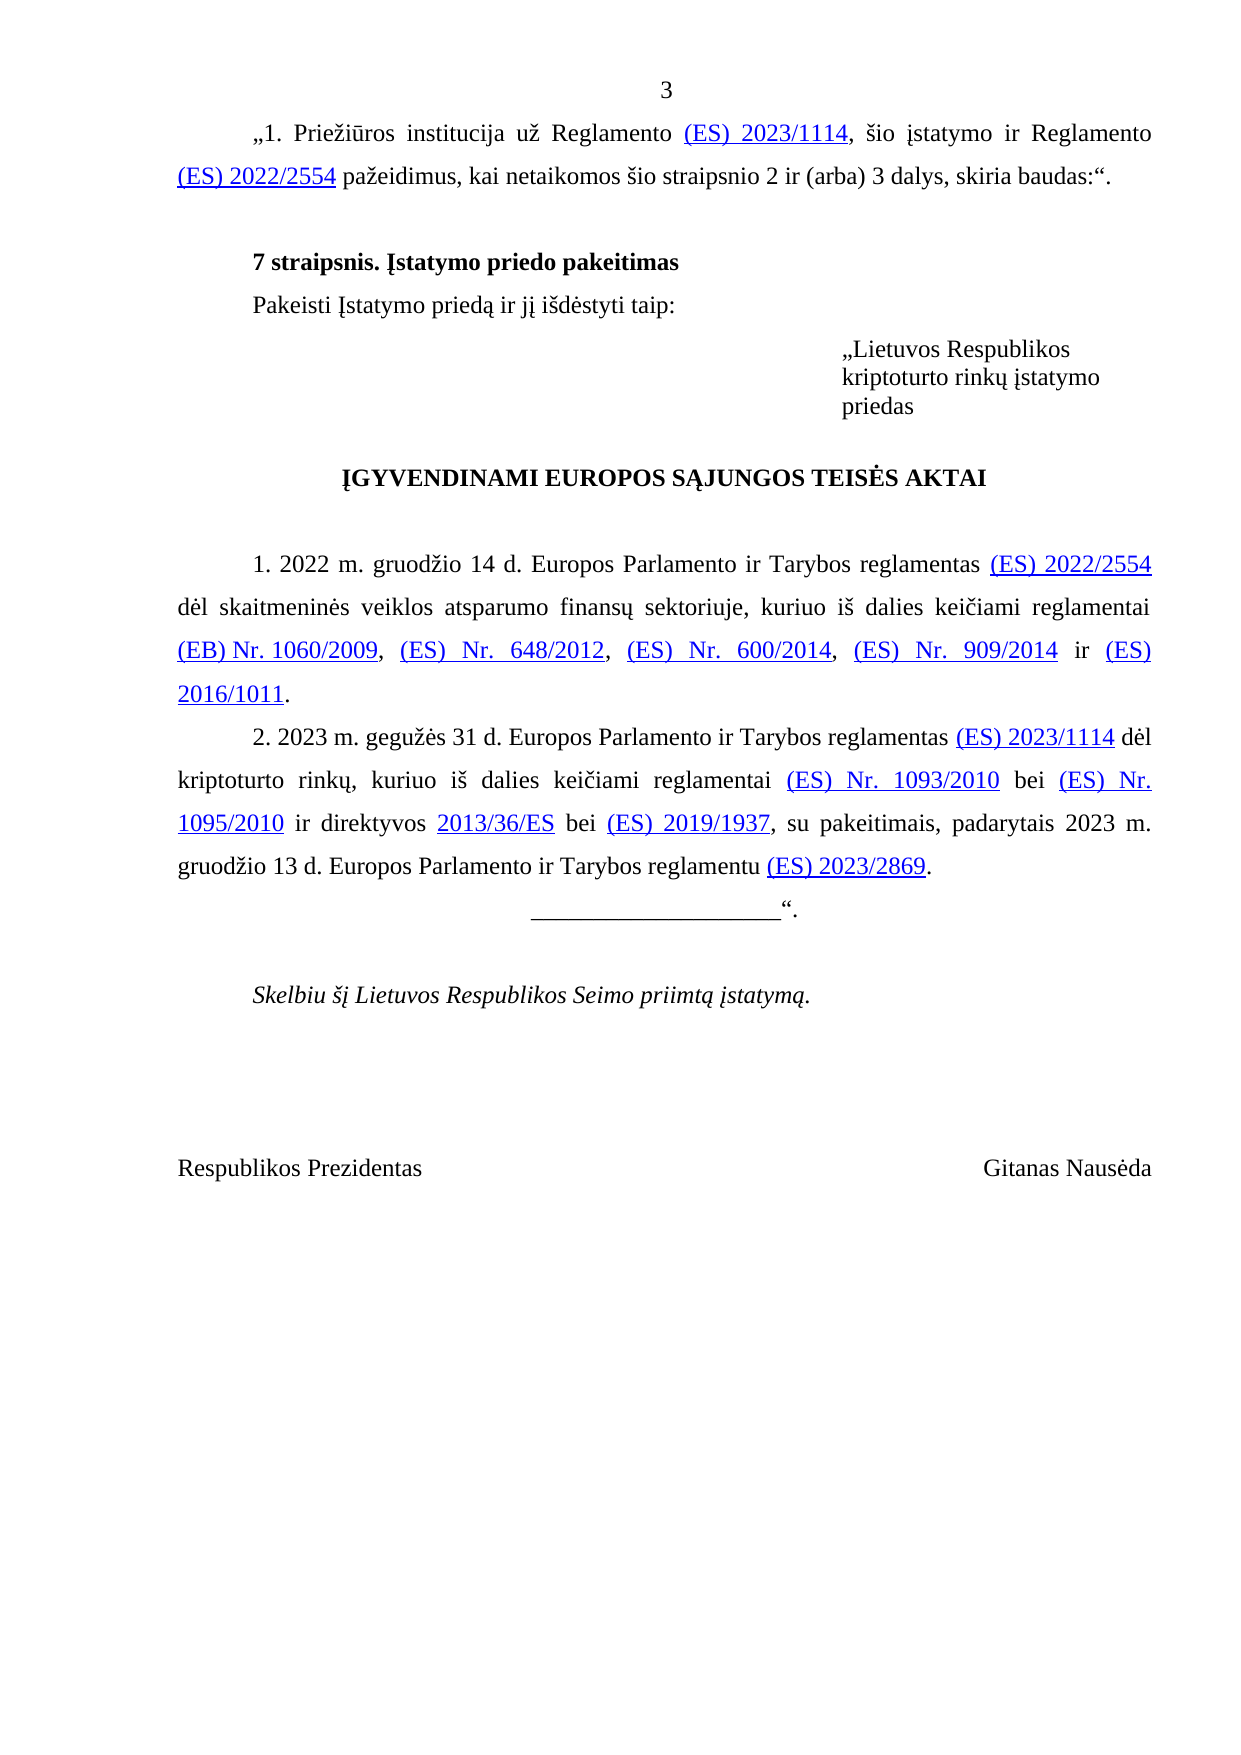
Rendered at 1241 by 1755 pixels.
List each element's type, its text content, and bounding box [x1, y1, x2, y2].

text ĮGYVENDINAMI EUROPOS SĄJUNGOS TEISĖS AKTAI [177, 463, 1152, 492]
text „1. Priežiūros institucija už Reglamento (ES) 2023/1114, šio įstatymo ir Reglamento (ES) 2022/2554 pažeidimus, kai netaikomos šio straipsnio 2 ir (arba) 3 dalys, skiria baudas:“. [177, 118, 1152, 190]
text 1. 2022 m. gruodžio 14 d. Europos Parlamento ir Tarybos reglamentas (ES) 2022/2554 dėl skaitmeninės veiklos atsparumo finansų sektoriuje, kuriuo iš dalies keičiami reglamentai (EB) Nr. 1060/2009, (ES) Nr. 648/2012, (ES) Nr. 600/2014, (ES) Nr. 909/2014 ir (ES) 2016/1011. [177, 549, 1152, 707]
text 7 straipsnis. Įstatymo priedo pakeitimas [177, 247, 1152, 276]
text „Lietuvos Respublikos [177, 334, 1152, 362]
text 2. 2023 m. gegužės 31 d. Europos Parlamento ir Tarybos reglamentas (ES) 2023/1114 dėl kriptoturto rinkų, kuriuo iš dalies keičiami reglamentai (ES) Nr. 1093/2010 bei (ES) Nr. 1095/2010 ir direktyvos 2013/36/ES bei (ES) 2019/1937, su pakeitimais, padarytais 2023 m. gruodžio 13 d. Europos Parlamento ir Tarybos reglamentu (ES) 2023/2869. [177, 722, 1152, 880]
text Respublikos Prezidentas Gitanas Nausėda [177, 1153, 1152, 1182]
text priedas [177, 391, 1152, 420]
text Skelbiu šį Lietuvos Respublikos Seimo priimtą įstatymą. [177, 981, 1152, 1009]
text Pakeisti Įstatymo priedą ir jį išdėstyti taip: [177, 291, 1152, 319]
text ____________________“. [177, 894, 1152, 923]
text kriptoturto rinkų įstatymo [177, 362, 1152, 391]
